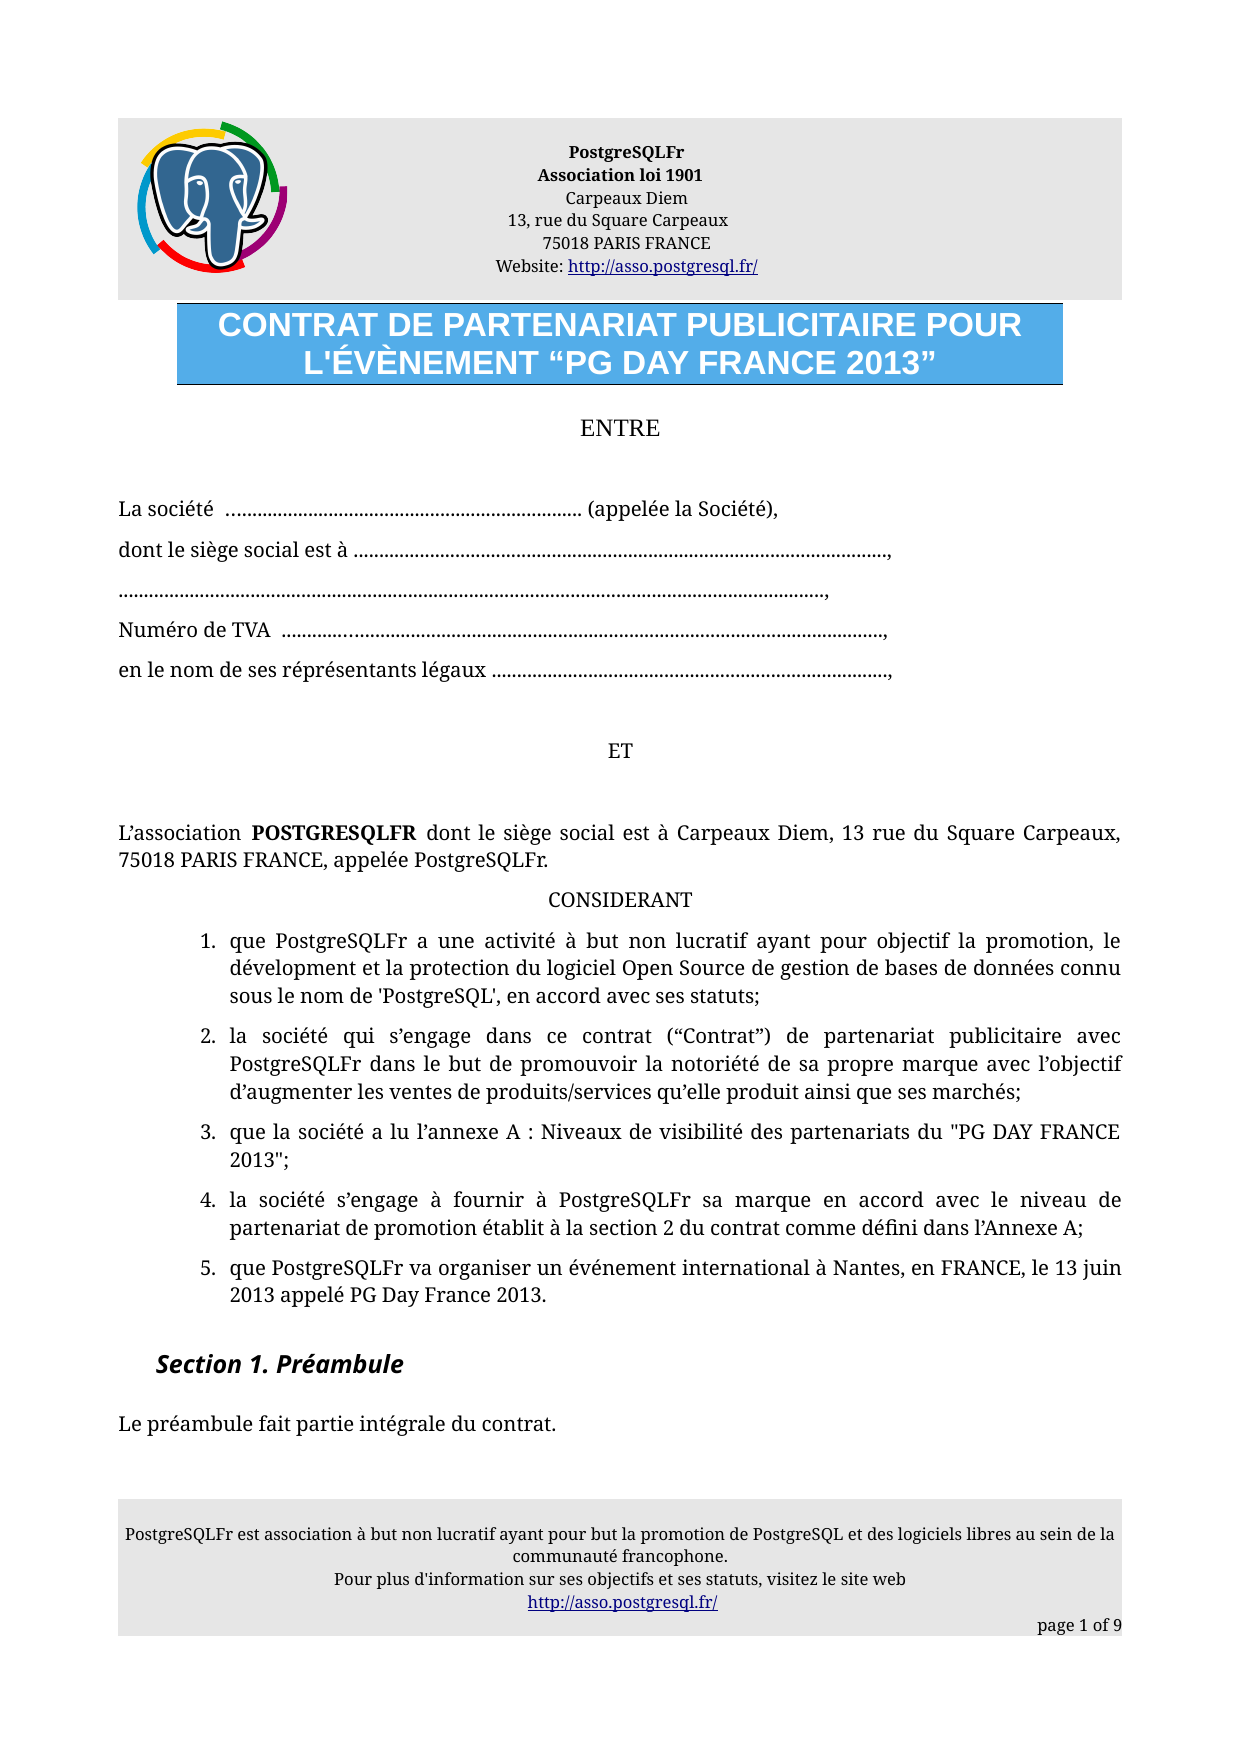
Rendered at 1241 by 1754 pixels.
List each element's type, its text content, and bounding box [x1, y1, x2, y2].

text La société …................................................................... (appelée la Société), [118, 495, 1122, 523]
list que PostgreSQLFr va organiser un événement international à Nantes, en FRANCE, le 13 juin 2013 appelé PG Day France 2013. [200, 1253, 1122, 1309]
list que la société a lu l’annexe A : Niveaux de visibilité des partenariats du "PG DAY FRANCE 2013"; [200, 1117, 1122, 1173]
list la société qui s’engage dans ce contrat (“Contrat”) de partenariat publicitaire avec PostgreSQLFr dans le but de promouvoir la notoriété de sa propre marque avec l’objectif d’augmenter les ventes de produits/services qu’elle produit ainsi que ses marchés; [200, 1022, 1122, 1105]
text Le préambule fait partie intégrale du contrat. [118, 1410, 1122, 1437]
subtitle Section 1. Préambule [156, 1346, 1122, 1380]
list la société s’engage à fournir à PostgreSQLFr sa marque en accord avec le niveau de partenariat de promotion établit à la section 2 du contrat comme défini dans l’Annexe A; [200, 1185, 1122, 1241]
picture [137, 121, 288, 273]
text ET [118, 737, 1122, 765]
text ..........................................................................................................................................., [118, 575, 1122, 603]
text Numéro de TVA ............…......................................................................................................., [118, 616, 1122, 643]
text ENTRE [118, 413, 1122, 442]
text L’association POSTGRESQLFR dont le siège social est à Carpeaux Diem, 13 rue du Square Carpeaux, 75018 PARIS FRANCE, appelée PostgreSQLFr. [118, 818, 1122, 873]
text CONSIDERANT [118, 886, 1122, 914]
text en le nom de ses réprésentants légaux .............................................................................., [118, 656, 1122, 683]
text dont le siège social est à ........................................................................................................., [118, 535, 1122, 563]
subtitle CONTRAT DE PARTENARIAT PUBLICITAIRE POUR L'ÉVÈNEMENT “PG DAY FRANCE 2013” [177, 304, 1063, 384]
list que PostgreSQLFr a une activité à but non lucratif ayant pour objectif la promotion, le dévelopment et la protection du logiciel Open Source de gestion de bases de données connu sous le nom de 'PostgreSQL', en accord avec ses statuts; [200, 926, 1122, 1009]
